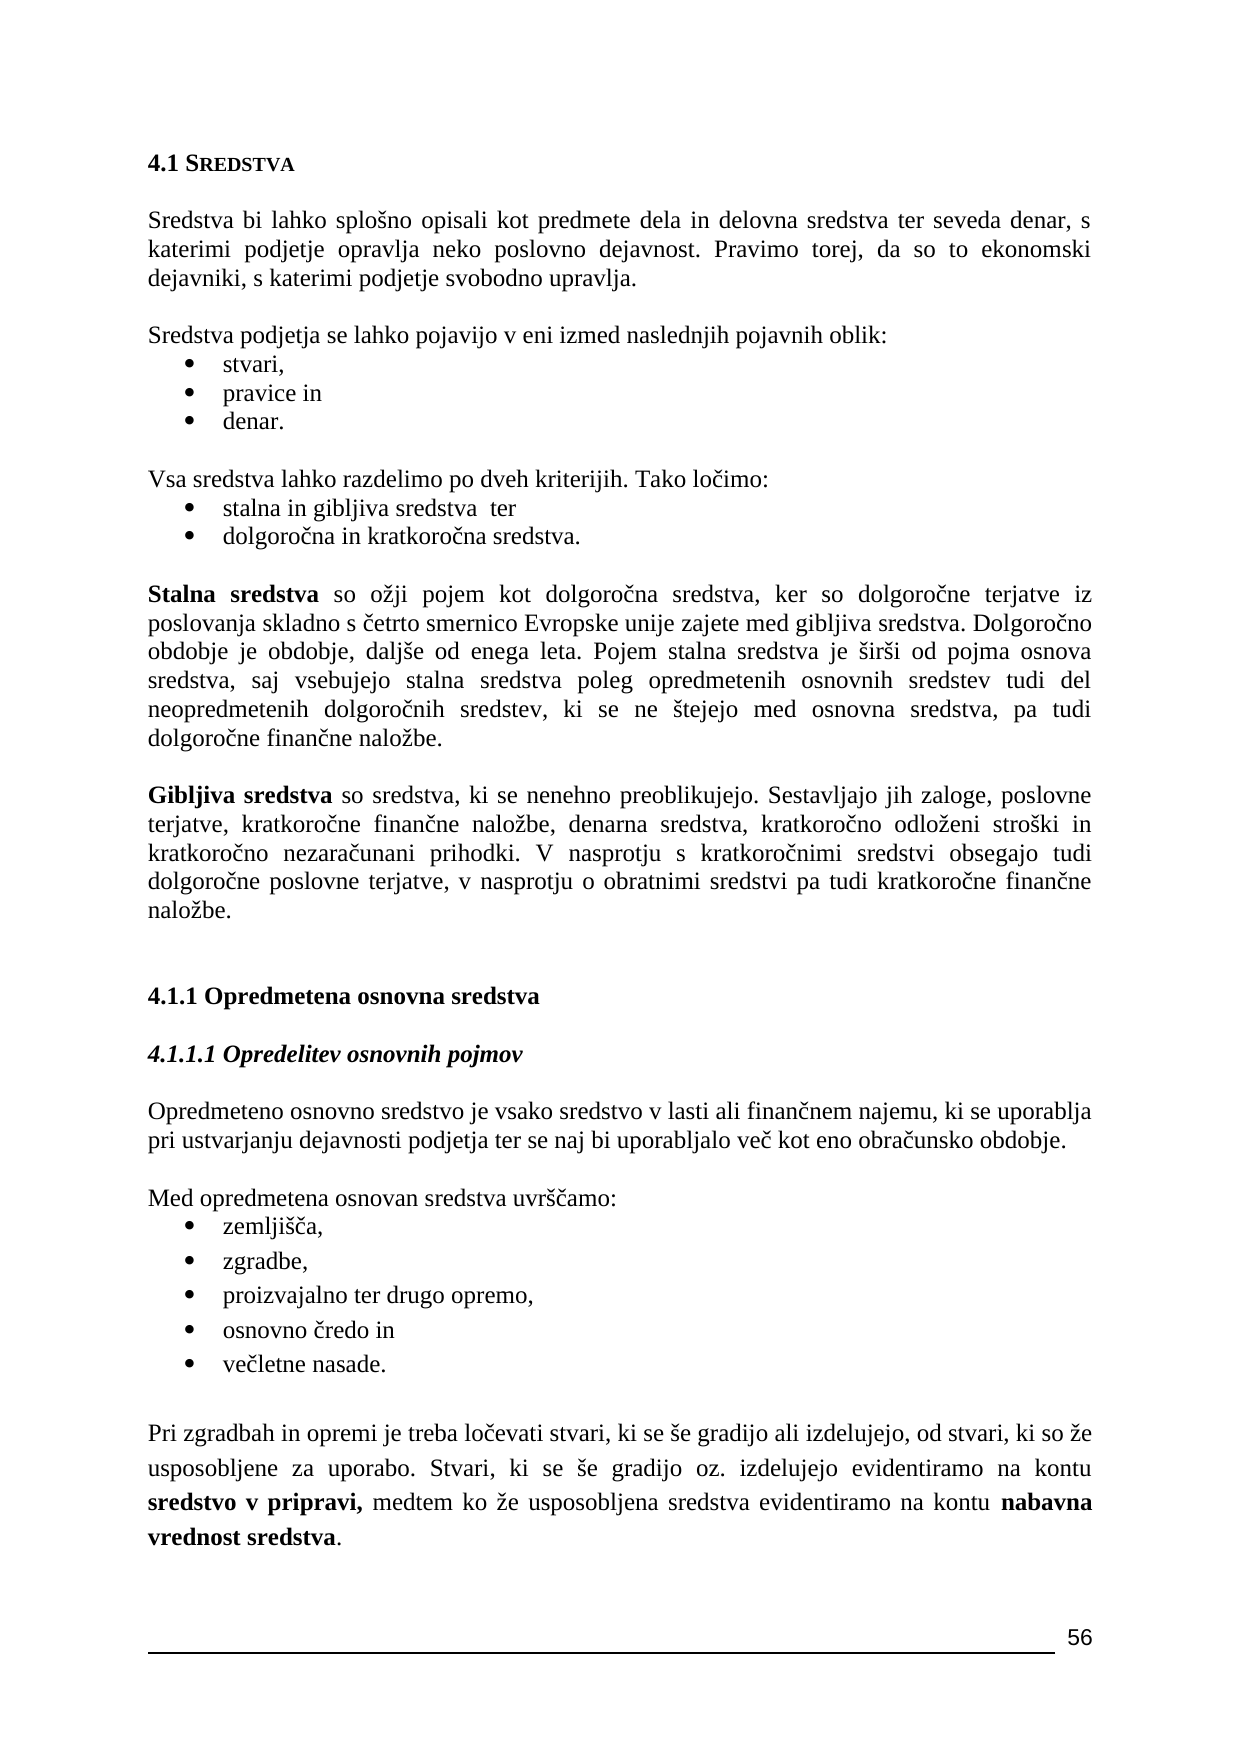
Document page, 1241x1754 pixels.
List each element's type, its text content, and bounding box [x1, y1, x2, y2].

list pravice in [185, 378, 1093, 406]
subtitle 4.1.1 Opredmetena osnovna sredstva [148, 981, 1093, 1010]
list denar. [185, 406, 1093, 435]
text Stalna sredstva so ožji pojem kot dolgoročna sredstva, ker so dolgoročne terjatve iz poslovanja skladno s četrto smernico Evropske unije zajete med gibljiva sredstva. Dolgoročno obdobje je obdobje, daljše od enega leta. Pojem stalna sredstva je širši od pojma osnova sredstva, saj vsebujejo stalna sredstva poleg opredmetenih osnovnih sredstev tudi del neopredmetenih dolgoročnih sredstev, ki se ne štejejo med osnovna sredstva, pa tudi dolgoročne finančne naložbe. [148, 579, 1093, 751]
list večletne nasade. [185, 1349, 1093, 1378]
text Sredstva podjetja se lahko pojavijo v eni izmed naslednjih pojavnih oblik: [148, 320, 1093, 349]
text Sredstva bi lahko splošno opisali kot predmete dela in delovna sredstva ter seveda denar, s katerimi podjetje opravlja neko poslovno dejavnost. Pravimo torej, da so to ekonomski dejavniki, s katerimi podjetje svobodno upravlja. [148, 205, 1093, 291]
list zgradbe, [185, 1246, 1093, 1274]
subtitle 4.1.1.1 Opredelitev osnovnih pojmov [148, 1039, 1093, 1068]
list osnovno čredo in [185, 1315, 1093, 1343]
list stalna in gibljiva sredstva ter [185, 493, 1093, 521]
list zemljišča, [185, 1211, 1093, 1240]
text Vsa sredstva lahko razdelimo po dveh kriterijih. Tako ločimo: [148, 464, 1093, 493]
text Pri zgradbah in opremi je treba ločevati stvari, ki se še gradijo ali izdelujejo, od stvari, ki so že usposobljene za uporabo. Stvari, ki se še gradijo oz. izdelujejo evidentiramo na kontu sredstvo v pripravi, medtem ko že usposobljena sredstva evidentiramo na kontu nabavna vrednost sredstva. [148, 1418, 1093, 1550]
list stvari, [185, 349, 1093, 378]
list proizvajalno ter drugo opremo, [185, 1280, 1093, 1309]
text Opredmeteno osnovno sredstvo je vsako sredstvo v lasti ali finančnem najemu, ki se uporablja pri ustvarjanju dejavnosti podjetja ter se naj bi uporabljalo več kot eno obračunsko obdobje. [148, 1096, 1093, 1154]
text Gibljiva sredstva so sredstva, ki se nenehno preoblikujejo. Sestavljajo jih zaloge, poslovne terjatve, kratkoročne finančne naložbe, denarna sredstva, kratkoročno odloženi stroški in kratkoročno nezaračunani prihodki. V nasprotju s kratkoročnimi sredstvi obsegajo tudi dolgoročne poslovne terjatve, v nasprotju o obratnimi sredstvi pa tudi kratkoročne finančne naložbe. [148, 780, 1093, 924]
list dolgoročna in kratkoročna sredstva. [185, 521, 1093, 550]
subtitle 4.1 Sredstva [148, 148, 1093, 176]
text Med opredmetena osnovan sredstva uvrščamo: [148, 1183, 1093, 1211]
